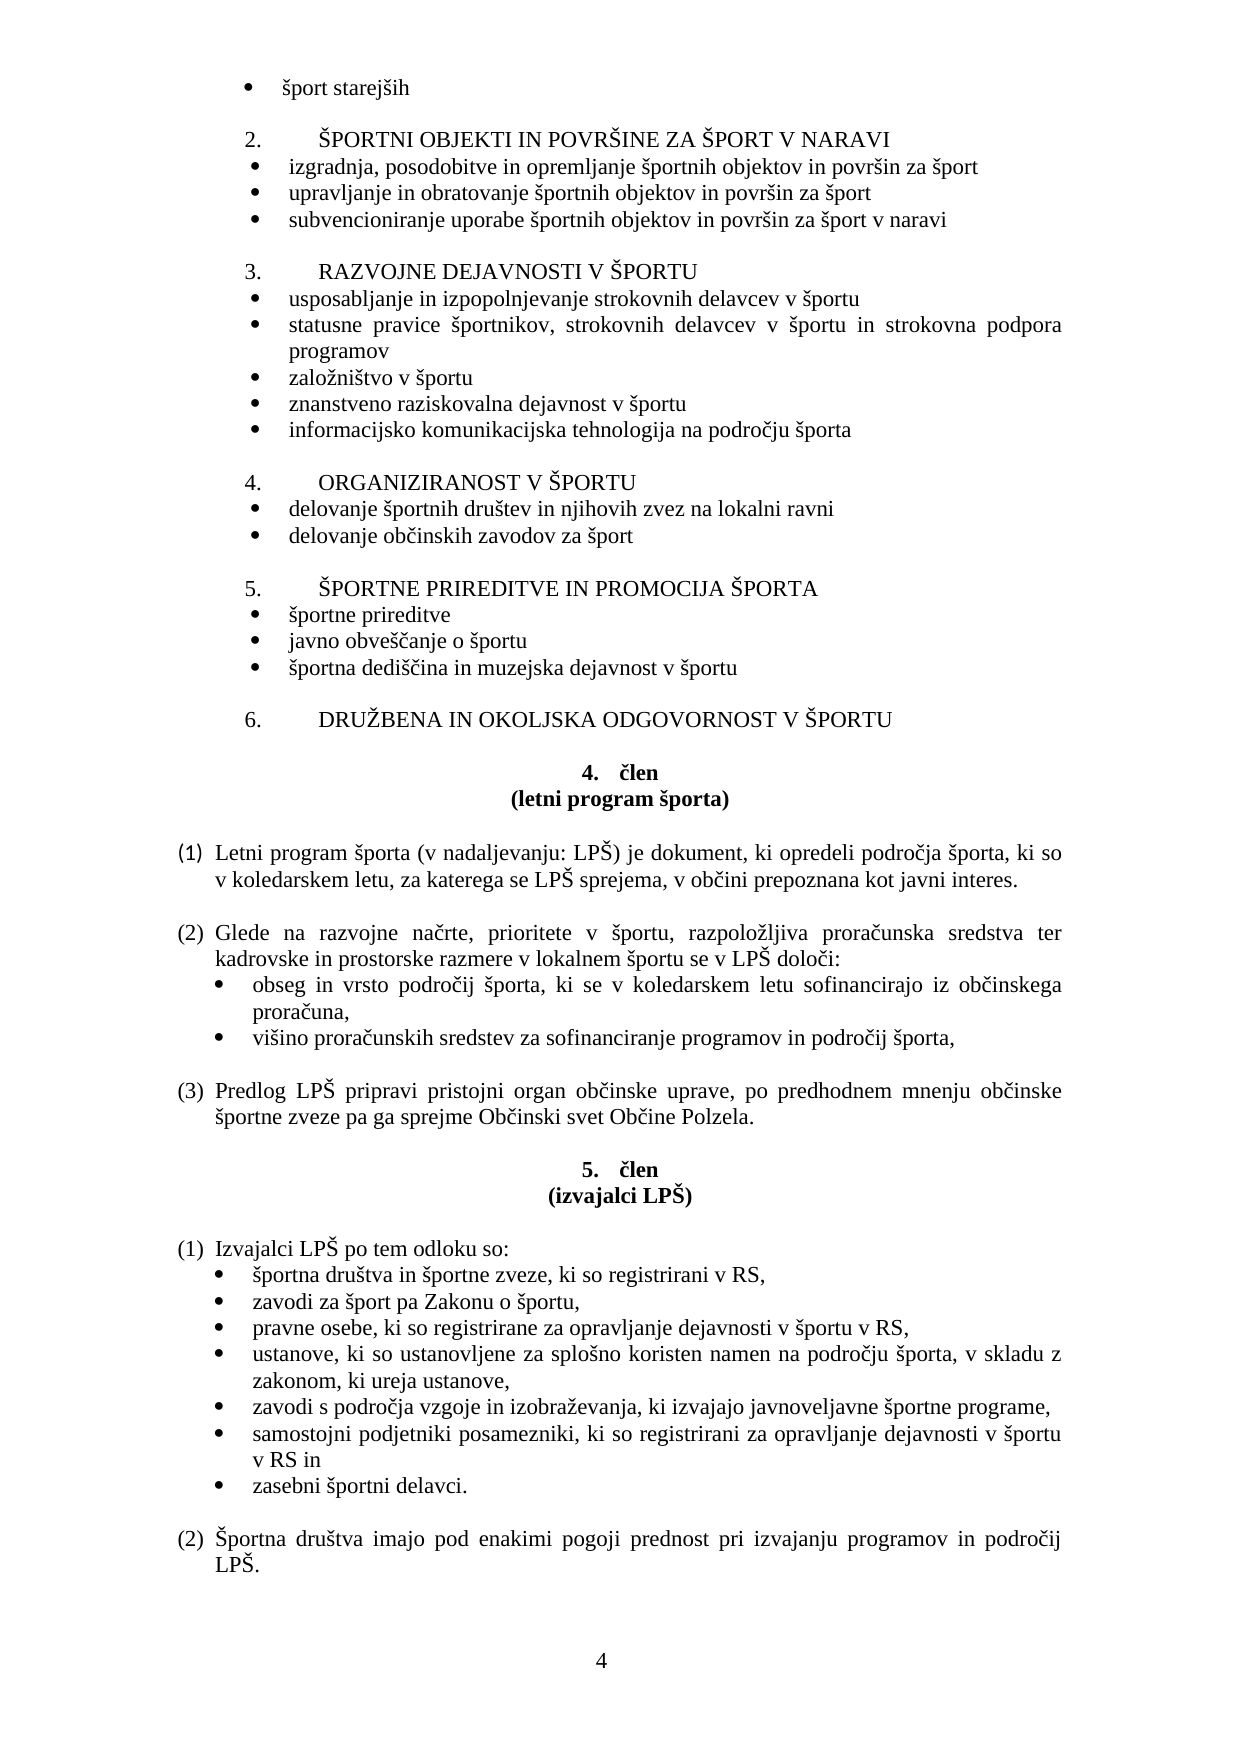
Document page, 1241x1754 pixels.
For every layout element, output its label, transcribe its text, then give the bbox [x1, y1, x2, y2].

list zasebni športni delavci. [215, 1472, 1063, 1499]
list statusne pravice športnikov, strokovnih delavcev v športu in strokovna podpora programov [251, 311, 1063, 364]
list Predlog LPŠ pripravi pristojni organ občinske uprave, po predhodnem mnenju občinske športne zveze pa ga sprejme Občinski svet Občine Polzela. [177, 1077, 1063, 1130]
list Letni program športa (v nadaljevanju: LPŠ) je dokument, ki opredeli področja športa, ki so v koledarskem letu, za katerega se LPŠ sprejema, v občini prepoznana kot javni interes. [177, 838, 1063, 892]
list športna društva in športne zveze, ki so registrirani v RS, [215, 1261, 1063, 1288]
list pravne osebe, ki so registrirane za opravljanje dejavnosti v športu v RS, [215, 1314, 1063, 1341]
list zavodi za šport pa Zakonu o športu, [215, 1288, 1063, 1314]
list ŠPORTNE PRIREDITVE IN PROMOCIJA ŠPORTA [244, 574, 1063, 601]
list Glede na razvojne načrte, prioritete v športu, razpoložljiva proračunska sredstva ter kadrovske in prostorske razmere v lokalnem športu se v LPŠ določi: [177, 919, 1063, 972]
list športne prireditve [251, 601, 1063, 627]
list člen [177, 759, 1063, 785]
list ORGANIZIRANOST V ŠPORTU [244, 469, 1063, 496]
list zavodi s področja vzgoje in izobraževanja, ki izvajajo javnoveljavne športne programe, [215, 1393, 1063, 1419]
list Športna društva imajo pod enakimi pogoji prednost pri izvajanju programov in področij LPŠ. [177, 1525, 1063, 1578]
list delovanje športnih društev in njihovih zvez na lokalni ravni [251, 496, 1063, 522]
list delovanje občinskih zavodov za šport [251, 522, 1063, 548]
list šport starejših [244, 74, 1063, 100]
list izgradnja, posodobitve in opremljanje športnih objektov in površin za šport [251, 153, 1063, 179]
list obseg in vrsto področij športa, ki se v koledarskem letu sofinancirajo iz občinskega proračuna, [215, 972, 1063, 1024]
list Izvajalci LPŠ po tem odloku so: [177, 1235, 1063, 1261]
list samostojni podjetniki posamezniki, ki so registrirani za opravljanje dejavnosti v športu v RS in [215, 1419, 1063, 1472]
text (letni program športa) [177, 785, 1063, 812]
list založništvo v športu [251, 364, 1063, 390]
list RAZVOJNE DEJAVNOSTI V ŠPORTU [244, 258, 1063, 285]
list višino proračunskih sredstev za sofinanciranje programov in področij športa, [215, 1024, 1063, 1051]
list usposabljanje in izpopolnjevanje strokovnih delavcev v športu [251, 285, 1063, 311]
text (izvajalci LPŠ) [177, 1182, 1063, 1209]
list športna dediščina in muzejska dejavnost v športu [251, 654, 1063, 680]
list informacijsko komunikacijska tehnologija na področju športa [251, 416, 1063, 443]
list ustanove, ki so ustanovljene za splošno koristen namen na področju športa, v skladu z zakonom, ki ureja ustanove, [215, 1341, 1063, 1393]
list ŠPORTNI OBJEKTI IN POVRŠINE ZA ŠPORT V NARAVI [244, 127, 1063, 153]
list subvencioniranje uporabe športnih objektov in površin za šport v naravi [251, 206, 1063, 232]
list javno obveščanje o športu [251, 627, 1063, 654]
list upravljanje in obratovanje športnih objektov in površin za šport [251, 179, 1063, 206]
list člen [177, 1156, 1063, 1182]
list DRUŽBENA IN OKOLJSKA ODGOVORNOST V ŠPORTU [244, 706, 1063, 733]
list znanstveno raziskovalna dejavnost v športu [251, 390, 1063, 416]
